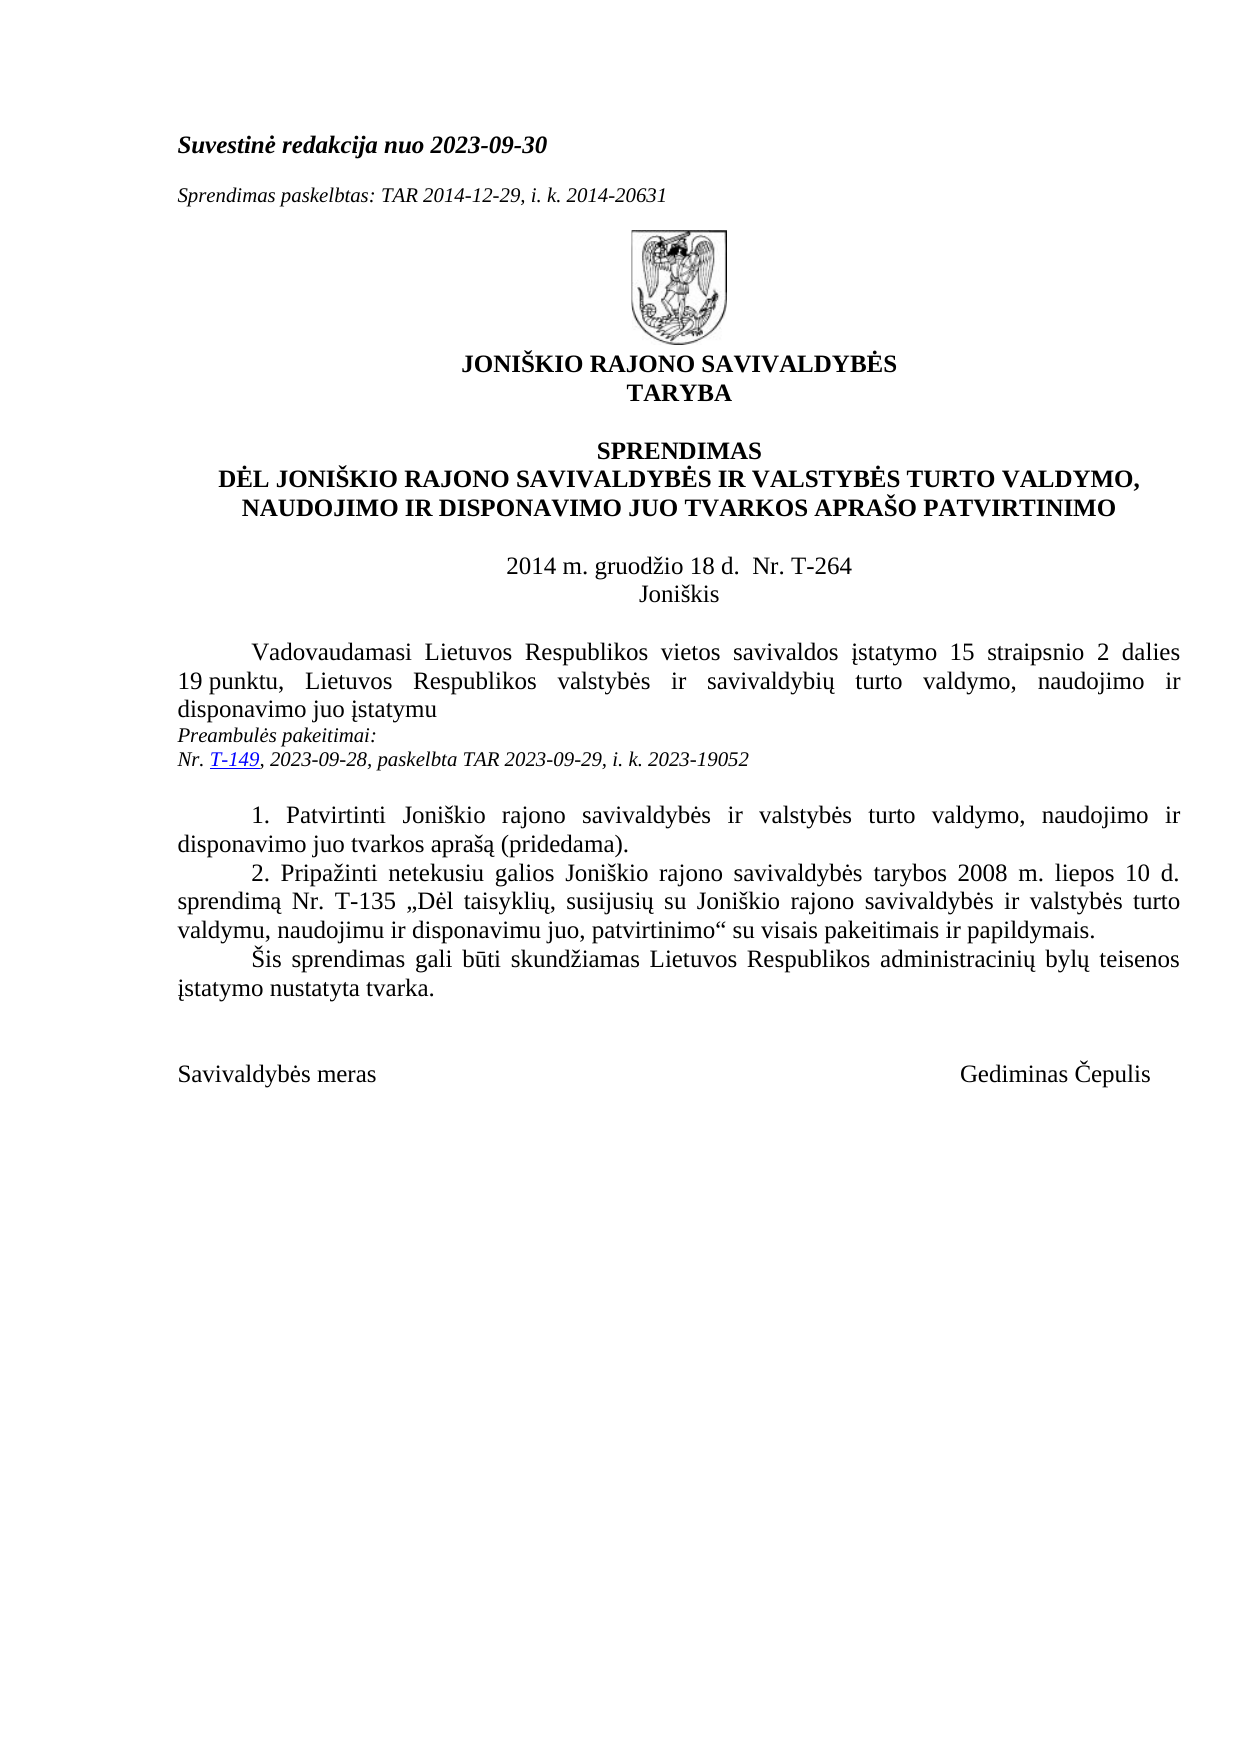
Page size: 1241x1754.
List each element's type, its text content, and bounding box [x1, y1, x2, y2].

text 2. Pripažinti netekusiu galios Joniškio rajono savivaldybės tarybos 2008 m. liepos 10 d. sprendimą Nr. T-135 „Dėl taisyklių, susijusių su Joniškio rajono savivaldybės ir valstybės turto valdymu, naudojimu ir disponavimu juo, patvirtinimo“ su visais pakeitimais ir papildymais. [177, 858, 1181, 944]
text Šis sprendimas gali būti skundžiamas Lietuvos Respublikos administracinių bylų teisenos įstatymo nustatyta tvarka. [177, 944, 1181, 1001]
text 2014 m. gruodžio 18 d. Nr. T-264 [177, 551, 1181, 579]
text Preambulės pakeitimai: [177, 723, 1181, 747]
text DĖL JONIŠKIO RAJONO SAVIVALDYBĖS IR VALSTYBĖS TURTO VALDYMO, NAUDOJIMO IR DISPONAVIMO JUO TVARKOS APRAŠO PATVIRTINIMO [177, 464, 1181, 522]
text 1. Patvirtinti Joniškio rajono savivaldybės ir valstybės turto valdymo, naudojimo ir disponavimo juo tvarkos aprašą (pridedama). [177, 800, 1181, 858]
text Savivaldybės meras Gediminas Čepulis [177, 1059, 1181, 1088]
text Vadovaudamasi Lietuvos Respublikos vietos savivaldos įstatymo 15 straipsnio 2 dalies 19 punktu, Lietuvos Respublikos valstybės ir savivaldybių turto valdymo, naudojimo ir disponavimo juo įstatymu [177, 637, 1181, 723]
text Sprendimas paskelbtas: TAR 2014-12-29, i. k. 2014-20631 [177, 182, 1181, 207]
text Joniškis [177, 579, 1181, 608]
text Suvestinė redakcija nuo 2023-09-30 [177, 130, 1181, 158]
text Joniškio rajono savivaldybės TARYBA [177, 349, 1181, 407]
text Nr. T-149, 2023-09-28, paskelbta TAR 2023-09-29, i. k. 2023-19052 [177, 747, 1181, 771]
text SPRENDIMAS [177, 436, 1181, 464]
